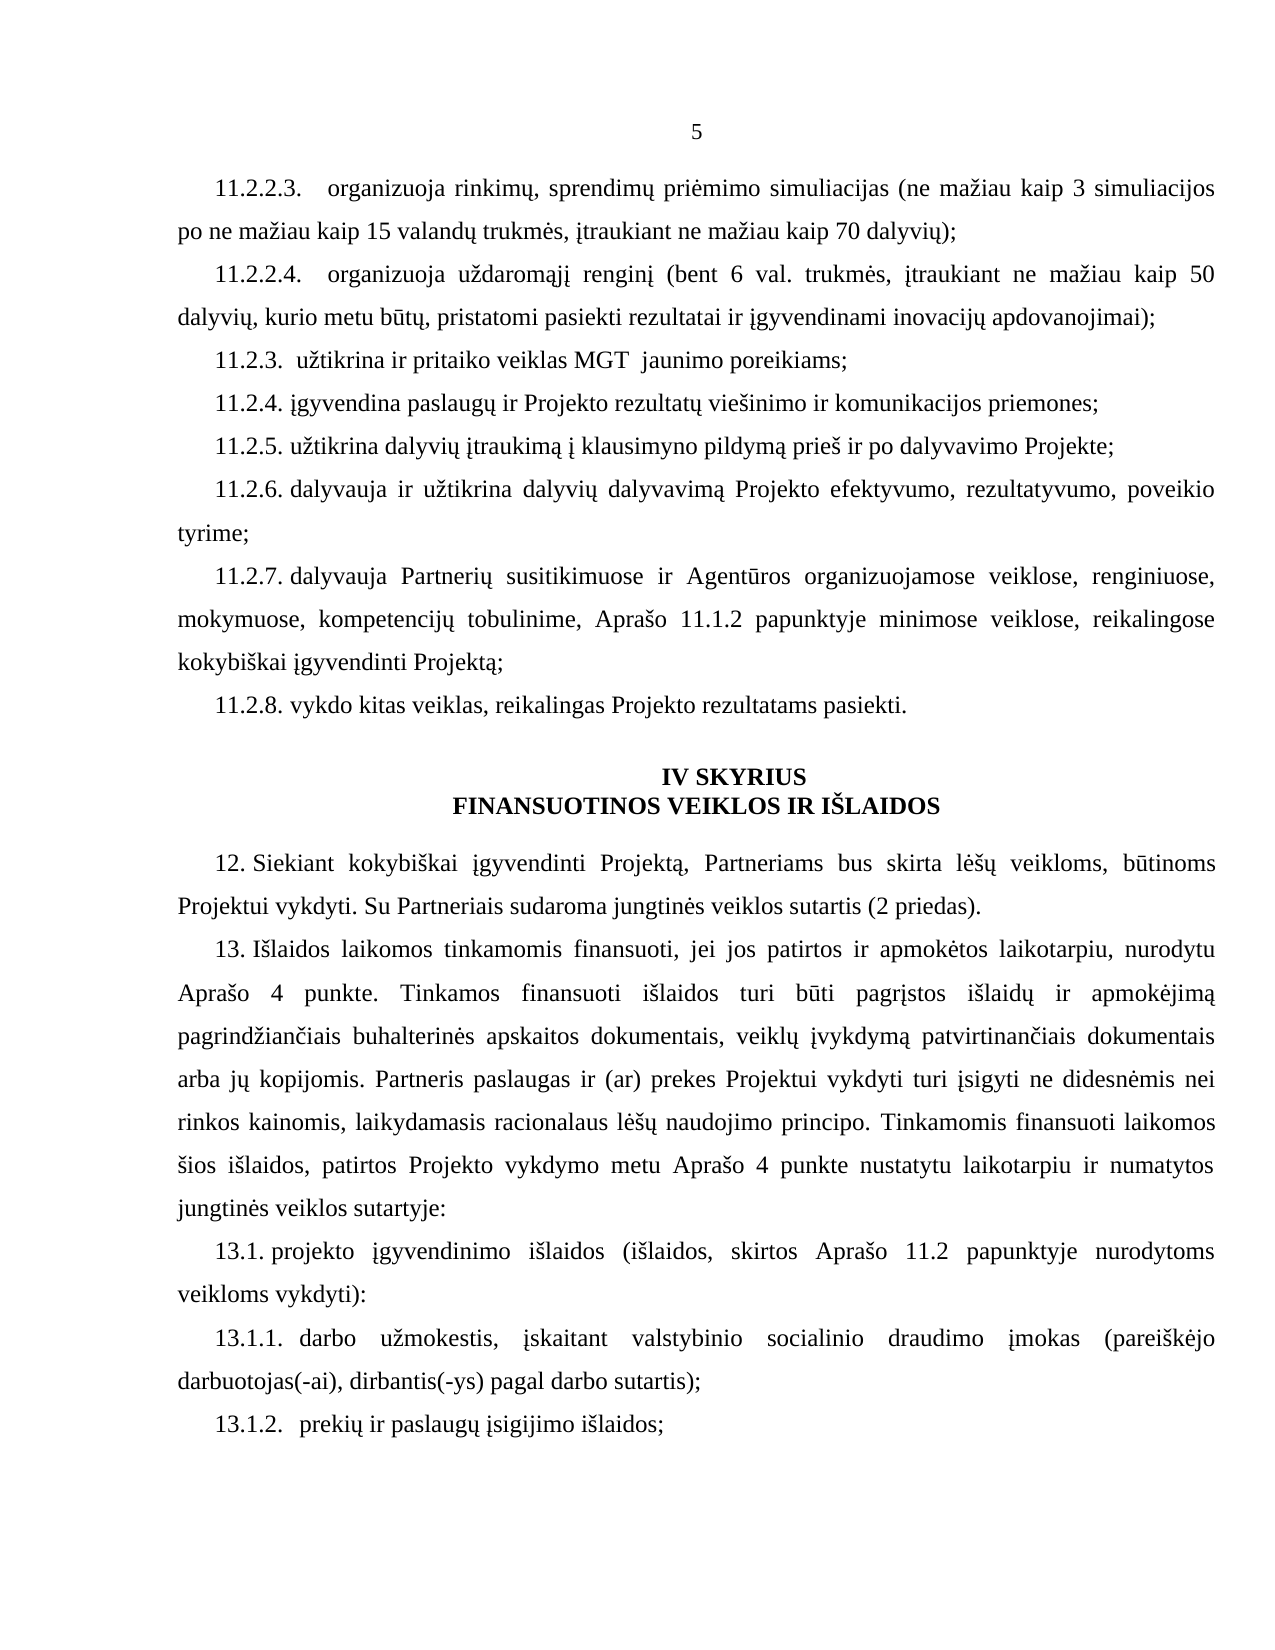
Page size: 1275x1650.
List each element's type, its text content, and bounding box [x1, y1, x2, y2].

text 11.2.2.3. organizuoja rinkimų, sprendimų priėmimo simuliacijas (ne mažiau kaip 3 simuliacijos po ne mažiau kaip 15 valandų trukmės, įtraukiant ne mažiau kaip 70 dalyvių); [177, 173, 1216, 244]
text 11.2.5. užtikrina dalyvių įtraukimą į klausimyno pildymą prieš ir po dalyvavimo Projekte; [177, 431, 1216, 460]
text IV SKYRIUS [177, 762, 1216, 791]
text FINANSUOTINOS VEIKLOS IR IŠLAIDOS [177, 791, 1216, 819]
text 13. Išlaidos laikomos tinkamomis finansuoti, jei jos patirtos ir apmokėtos laikotarpiu, nurodytu Aprašo 4 punkte. Tinkamos finansuoti išlaidos turi būti pagrįstos išlaidų ir apmokėjimą pagrindžiančiais buhalterinės apskaitos dokumentais, veiklų įvykdymą patvirtinančiais dokumentais arba jų kopijomis. Partneris paslaugas ir (ar) prekes Projektui vykdyti turi įsigyti ne didesnėmis nei rinkos kainomis, laikydamasis racionalaus lėšų naudojimo principo. Tinkamomis finansuoti laikomos šios išlaidos, patirtos Projekto vykdymo metu Aprašo 4 punkte nustatytu laikotarpiu ir numatytos jungtinės veiklos sutartyje: [177, 934, 1216, 1222]
text 13.1.1. darbo užmokestis, įskaitant valstybinio socialinio draudimo įmokas (pareiškėjo darbuotojas(-ai), dirbantis(-ys) pagal darbo sutartis); [177, 1323, 1216, 1394]
text 11.2.3. užtikrina ir pritaiko veiklas MGT jaunimo poreikiams; [177, 345, 1216, 374]
text 12. Siekiant kokybiškai įgyvendinti Projektą, Partneriams bus skirta lėšų veikloms, būtinoms Projektui vykdyti. Su Partneriais sudaroma jungtinės veiklos sutartis (2 priedas). [177, 848, 1216, 920]
text 11.2.2.4. organizuoja uždaromąjį renginį (bent 6 val. trukmės, įtraukiant ne mažiau kaip 50 dalyvių, kurio metu būtų, pristatomi pasiekti rezultatai ir įgyvendinami inovacijų apdovanojimai); [177, 259, 1216, 331]
text 11.2.6. dalyvauja ir užtikrina dalyvių dalyvavimą Projekto efektyvumo, rezultatyvumo, poveikio tyrime; [177, 474, 1216, 546]
text 11.2.7. dalyvauja Partnerių susitikimuose ir Agentūros organizuojamose veiklose, renginiuose, mokymuose, kompetencijų tobulinime, Aprašo 11.1.2 papunktyje minimose veiklose, reikalingose kokybiškai įgyvendinti Projektą; [177, 561, 1216, 676]
text 11.2.8. vykdo kitas veiklas, reikalingas Projekto rezultatams pasiekti. [177, 690, 1216, 719]
text 11.2.4. įgyvendina paslaugų ir Projekto rezultatų viešinimo ir komunikacijos priemones; [177, 388, 1216, 417]
text 13.1. projekto įgyvendinimo išlaidos (išlaidos, skirtos Aprašo 11.2 papunktyje nurodytoms veikloms vykdyti): [177, 1236, 1216, 1308]
text 13.1.2. prekių ir paslaugų įsigijimo išlaidos; [177, 1409, 1216, 1438]
